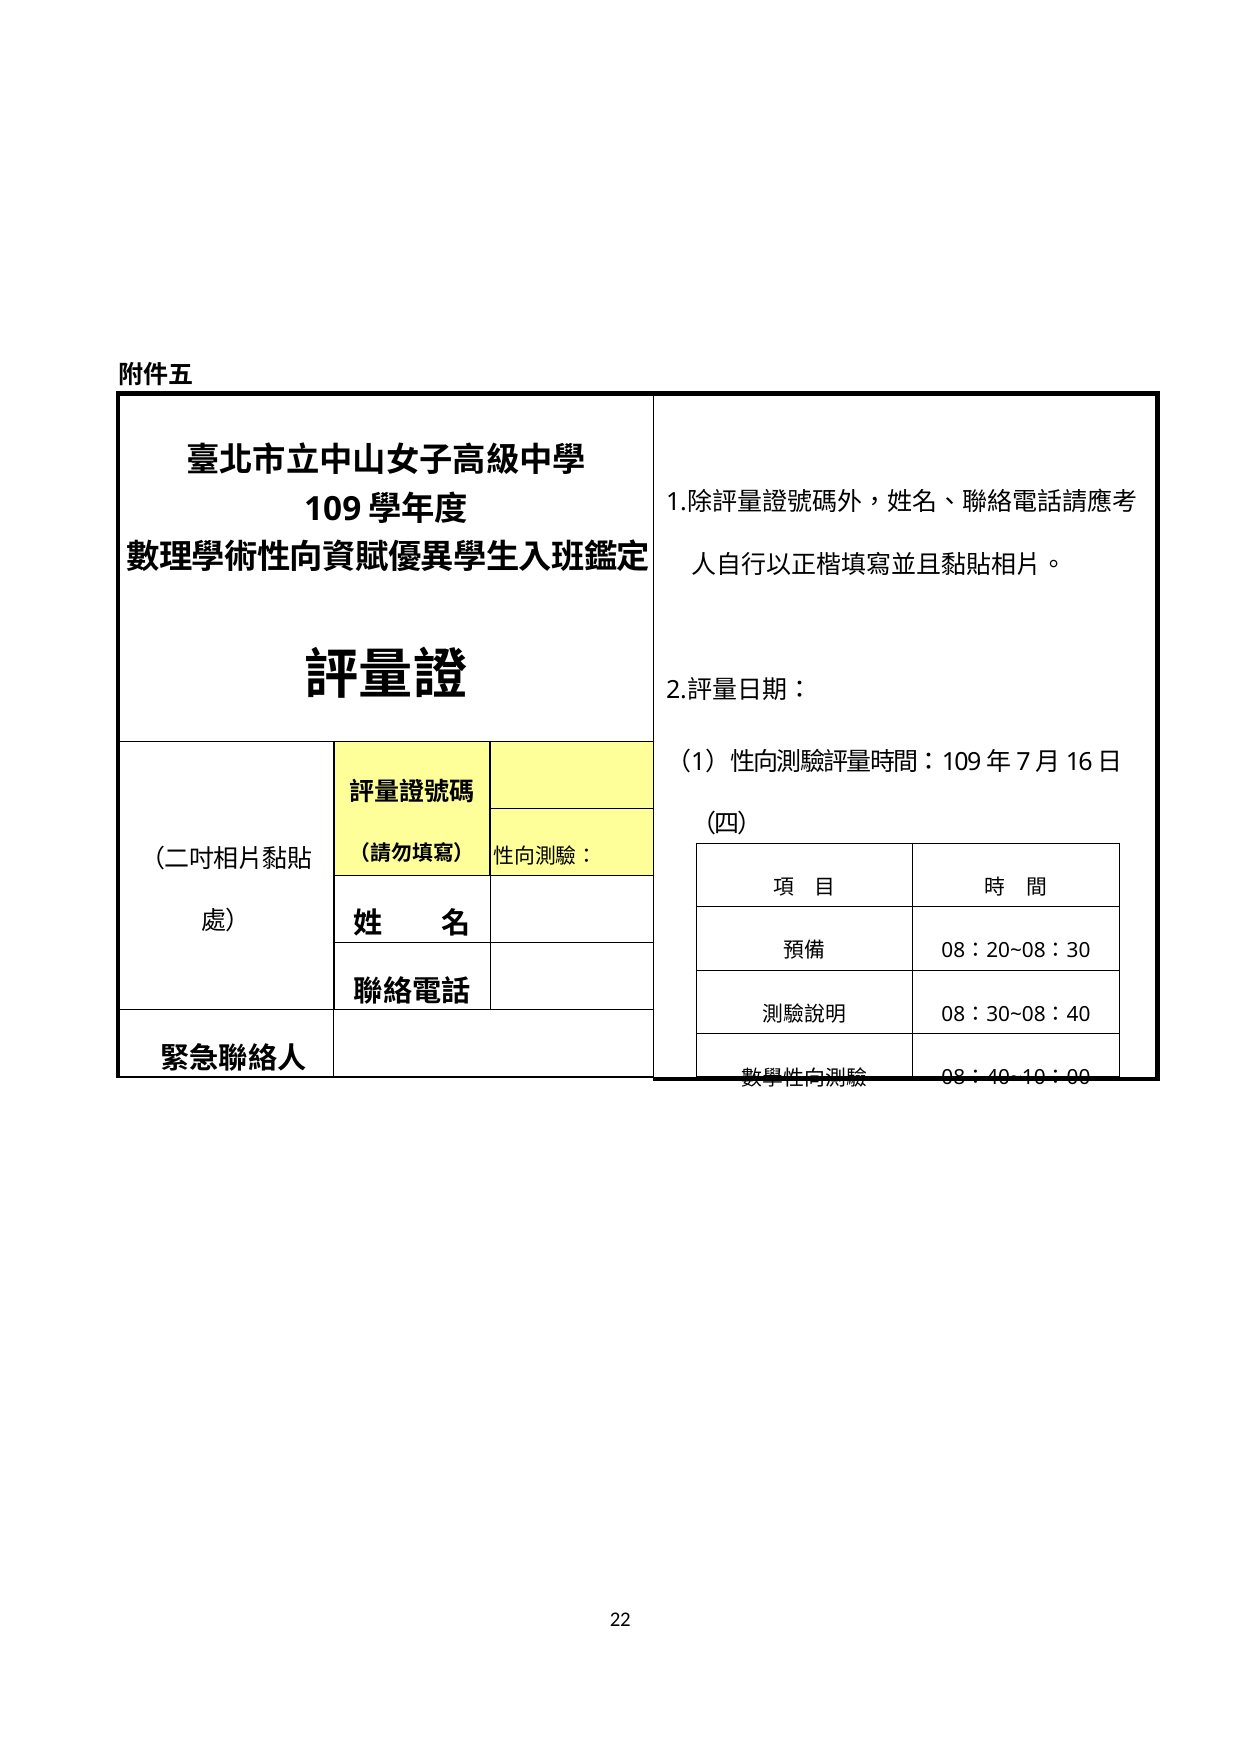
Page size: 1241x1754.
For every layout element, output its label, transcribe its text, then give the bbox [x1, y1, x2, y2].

table_header 項 目 [697, 844, 912, 906]
table_cell （二吋相片黏貼處） [120, 742, 333, 1009]
table_cell 08：30~08：40 [913, 971, 1119, 1033]
table_cell [491, 742, 653, 808]
table_header 臺北市立中山女子高級中學 109學年度 數理學術性向資賦優異學生入班鑑定 評量證 [120, 396, 653, 741]
table_cell 姓 名 [335, 876, 490, 942]
table_cell 數學性向測驗 [697, 1034, 912, 1076]
table_header 時 間 [913, 844, 1119, 906]
table_cell 08：40~10：00 [913, 1034, 1119, 1076]
table_cell 聯絡電話 [335, 943, 490, 1009]
table_cell [334, 1010, 653, 1076]
table_cell [491, 943, 653, 1009]
table_cell 08：20~08：30 [913, 907, 1119, 969]
table_cell 緊急聯絡人 [120, 1010, 333, 1076]
table_cell 評量證號碼 （請勿填寫） [335, 742, 489, 875]
table_cell 性向測驗： [491, 809, 653, 875]
table_header 1.除評量證號碼外，姓名、聯絡電話請應考人自行以正楷填寫並且黏貼相片。 2.評量日期： （1）性向測驗評量時間：109年7月16日（四） [654, 396, 1155, 1076]
table_cell 預備 [697, 907, 912, 969]
text 附件五 [118, 355, 1122, 391]
table_cell [491, 876, 653, 942]
table_cell 測驗說明 [697, 971, 912, 1033]
